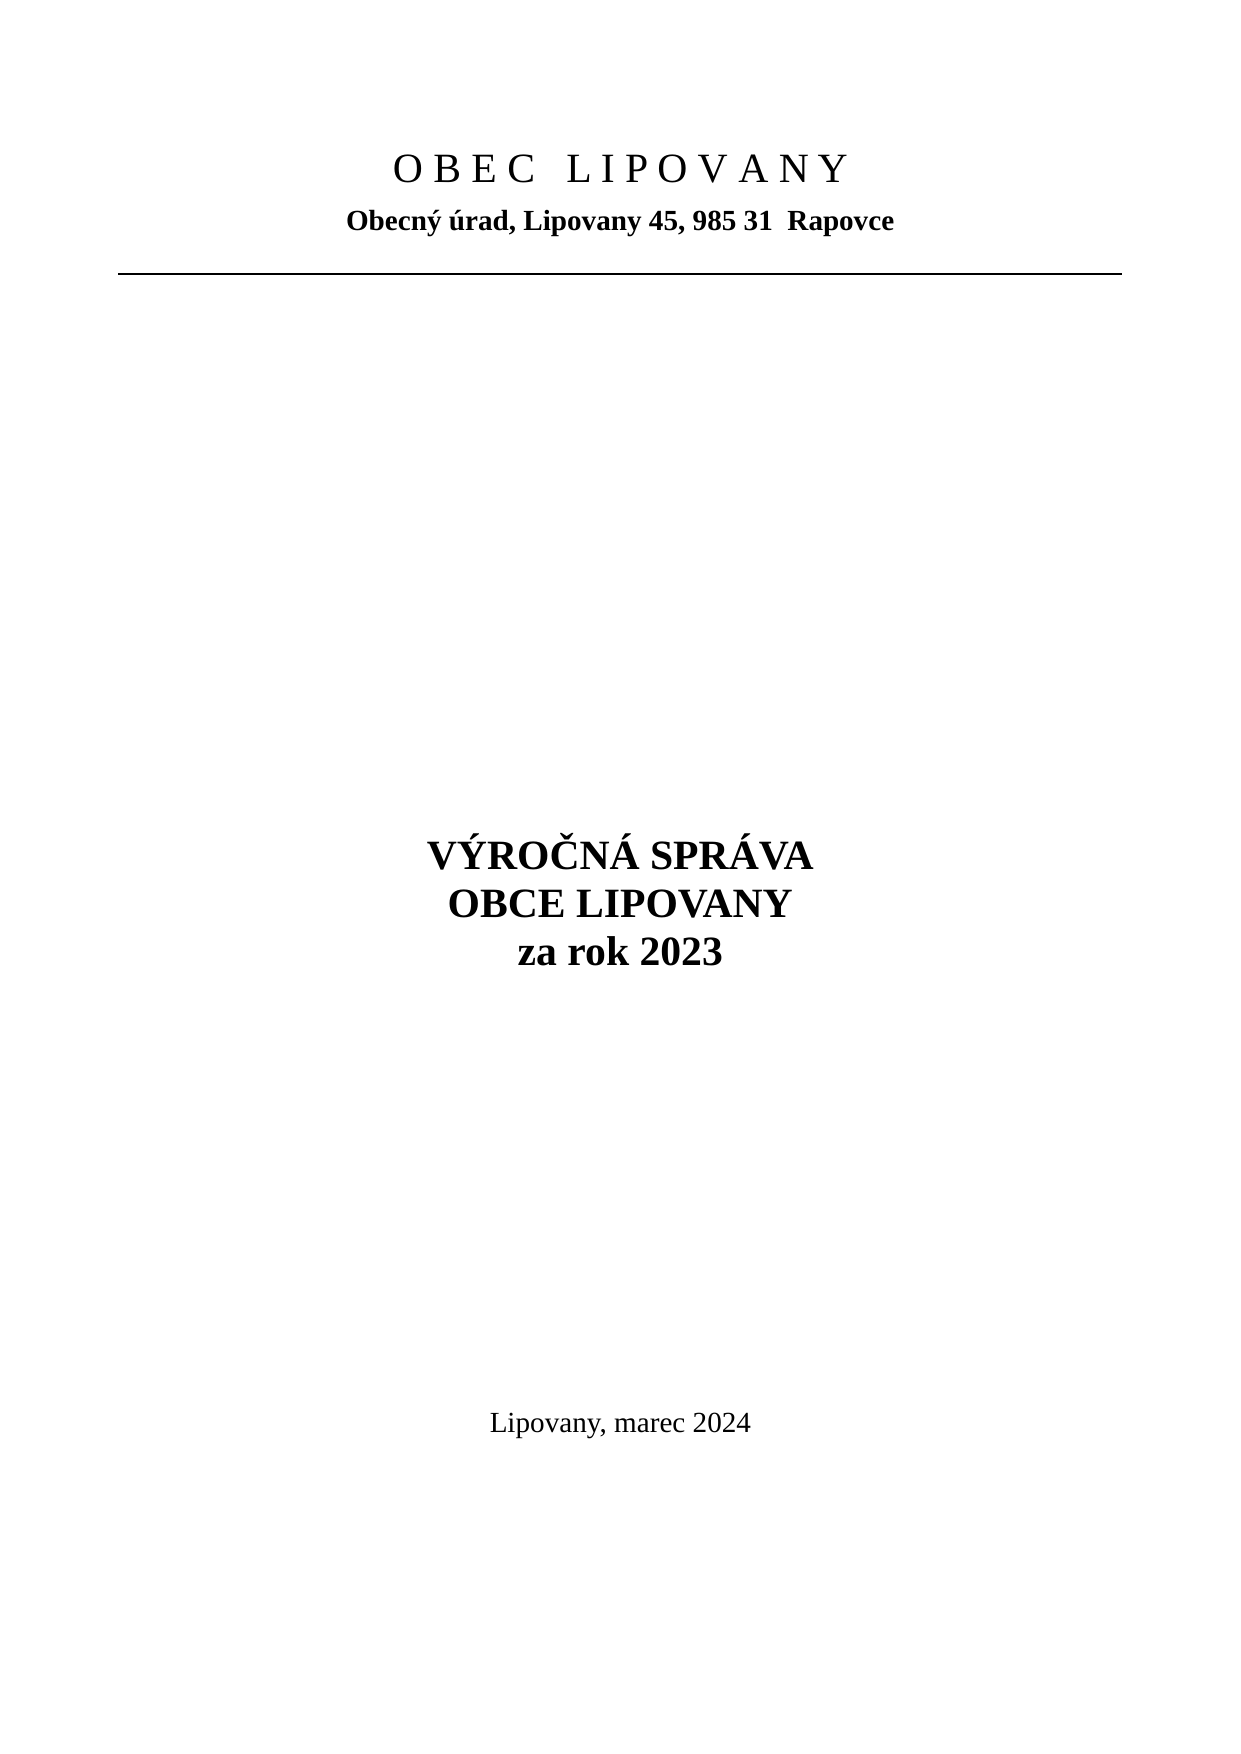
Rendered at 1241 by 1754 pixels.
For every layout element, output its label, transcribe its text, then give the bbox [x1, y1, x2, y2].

text Obecný úrad, Lipovany 45, 985 31 Rapovce [118, 203, 1122, 237]
text OBCE LIPOVANY [118, 878, 1122, 926]
text za rok 2023 [118, 926, 1122, 974]
subtitle Lipovany, marec 2024 [118, 1406, 1122, 1439]
subtitle VÝROČNÁ SPRÁVA [118, 831, 1122, 878]
title O B E C L I P O V A N Y [118, 143, 1122, 191]
